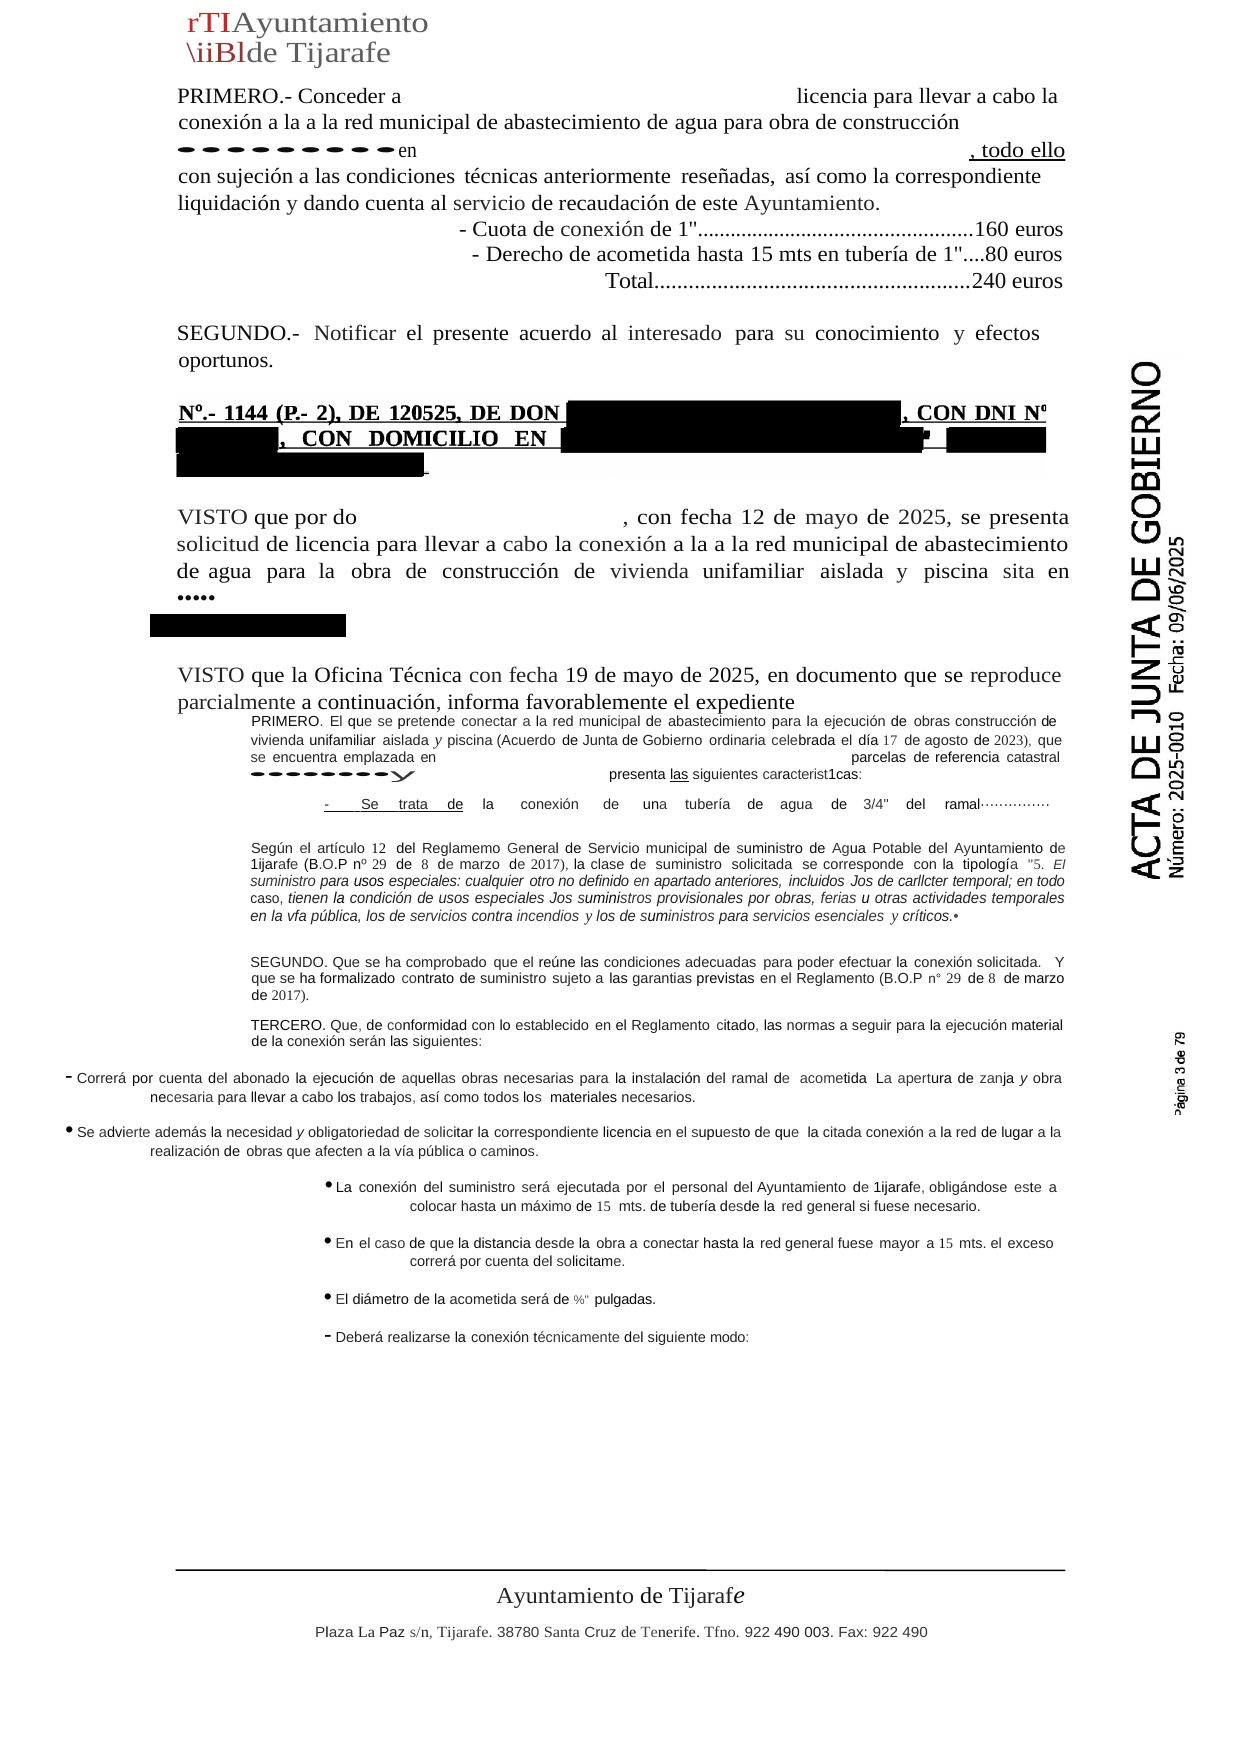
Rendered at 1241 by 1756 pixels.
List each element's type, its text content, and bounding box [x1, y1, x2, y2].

text ••••••••y presenta las siguientes caracterist1cas: [248, 766, 1128, 783]
list Se advierte además la necesidad y obligatoriedad de solicitar la correspondiente licencia en el supuesto de que la citada conexión a la red de lugar a la realización de obras que afecten a la vía pública o caminos. [65, 1117, 1064, 1159]
text Total 240 euros [605, 267, 1241, 293]
text - Derecho de acometida hasta 15 mts en tubería de 1" 80 euros [472, 241, 1241, 266]
list El diámetro de la acometida será de %" pulgadas. [324, 1283, 1241, 1310]
text VISTO que por do , con fecha 12 de mayo de 2025, se presenta solicitud de licencia para llevar a cabo la conexión a la a la red municipal de abastecimiento de agua para la obra de construcción de vivienda unifamiliar aislada y piscina sita en ••••• [176, 504, 1069, 610]
text •••••••••en , todo ello [174, 138, 1241, 163]
text SEGUNDO.- Notificar el presente acuerdo al interesado para su conocimiento y efectos oportunos. [177, 320, 1063, 372]
list Deberá realizarse la conexión técnicamente del siguiente modo: [324, 1321, 1241, 1348]
text \iiBlde Tijarafe [186, 38, 1241, 69]
subtitle rTIAyuntamiento [187, 8, 1241, 38]
list Correrá por cuenta del abonado la ejecución de aquellas obras necesarias para la instalación del ramal de acometida La apertura de zanja y obra necesaria para llevar a cabo los trabajos, así como todos los materiales necesarios. [65, 1062, 1064, 1105]
text VISTO que la Oficina Técnica con fecha 19 de mayo de 2025, en documento que se reproduce parcialmente a continuación, informa favorablemente el expediente [177, 662, 1062, 714]
text vivienda unifamiliar aislada y piscina (Acuerdo de Junta de Gobierno ordinaria celebrada el día 17 de agosto de 2023), que se encuentra emplazada en parcelas de referencia catastral [250, 729, 1064, 765]
text SEGUNDO. Que se ha comprobado que el reúne las condiciones adecuadas para poder efectuar la conexión solicitada. Y que se ha formalizado contrato de suministro sujeto a las garantias previstas en el Reglamento (B.O.P n° 29 de 8 de marzo de 2017). [250, 954, 1066, 1003]
list La conexión del suministro será ejecutada por el personal del Ayuntamiento de 1ijarafe, obligándose este a colocar hasta un máximo de 15 mts. de tubería desde la red general si fuese necesario. [324, 1172, 1063, 1214]
text - Se trata de la conexión de una tubería de agua de 3/4" del ramal··············· [324, 796, 1128, 813]
text TERCERO. Que, de conformidad con lo establecido en el Reglamento citado, las normas a seguir para la ejecución material de la conexión serán las siguientes: [251, 1017, 1064, 1050]
text con sujeción a las condiciones técnicas anteriormente reseñadas, así como la correspondiente liquidación y dando cuenta al servicio de recaudación de este Ayuntamiento. [177, 163, 1063, 215]
text PRIMERO. El que se pretende conectar a la red municipal de abastecimiento para la ejecución de obras construcción de [251, 716, 1128, 729]
text Según el artículo 12 del Reglamemo General de Servicio municipal de suministro de Agua Potable del Ayuntamiento de 1ijarafe (B.O.P nº 29 de 8 de marzo de 2017), la clase de suministro solicitada se corresponde con la tipología "5. El suministro para usos especiales: cualquier otro no definido en apartado anteriores, incluidos Jos de carllcter temporal; en todo caso, tienen la condición de usos especiales Jos suministros provisionales por obras, ferias u otras actividades temporales en la vfa pública, los de servicios contra incendios y los de suministros para servicios esenciales y críticos.• [250, 840, 1066, 925]
list En el caso de que la distancia desde la obra a conectar hasta la red general fuese mayor a 15 mts. el exceso correrá por cuenta del solicitame. [324, 1228, 1062, 1270]
text - Cuota de conexión de 1" 160 euros [459, 216, 1241, 241]
text PRIMERO.- Conceder a licencia para llevar a cabo la conexión a la a la red municipal de abastecimiento de agua para obra de construcción [177, 83, 1063, 134]
